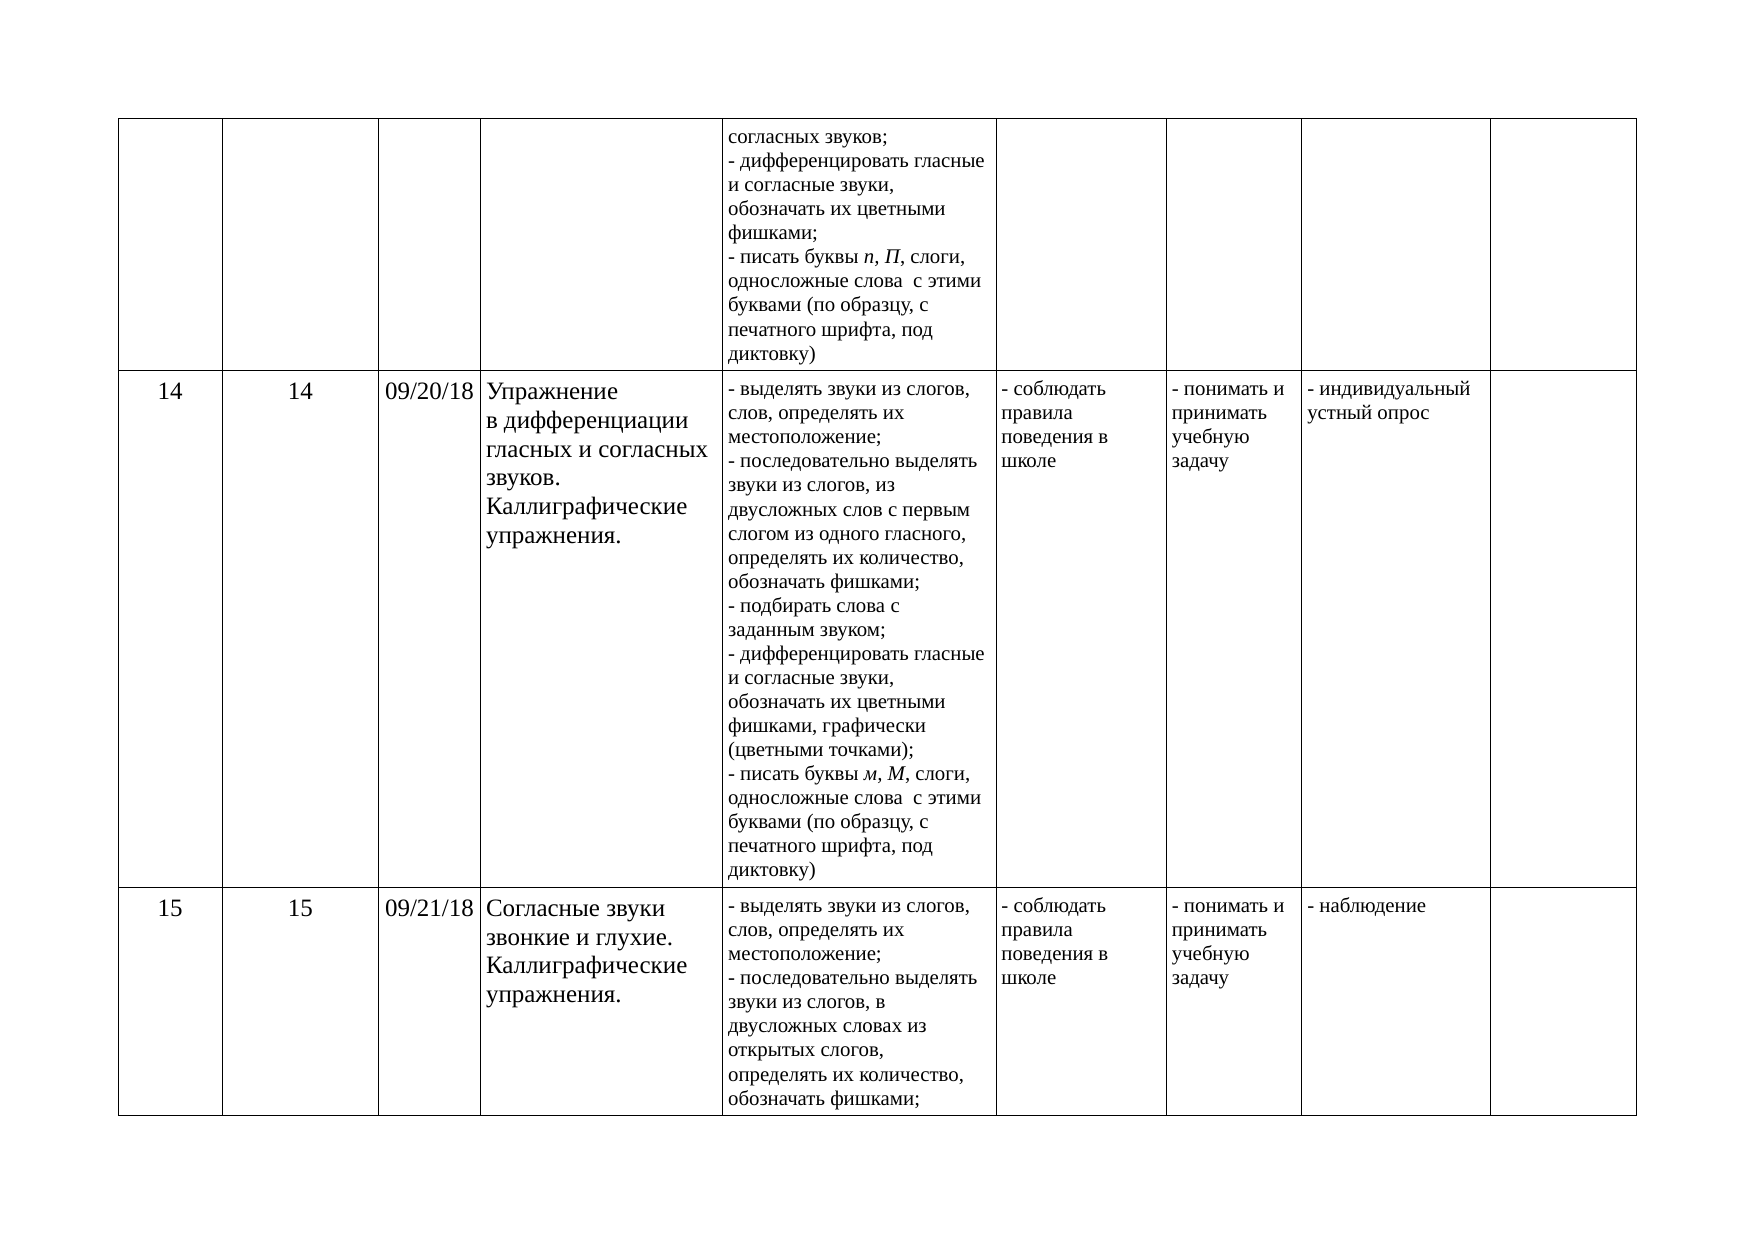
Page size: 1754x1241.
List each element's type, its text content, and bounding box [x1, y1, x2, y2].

table_cell - выделять звуки из слогов, слов, определять их местоположение; - последовательно выделять звуки из слогов, из двусложных слов с первым слогом из одного гласного, определять их количество, обозначать фишками; - подбирать слова с заданным звуком; - дифференцировать гласные и согласные звуки, обозначать их цветными фишками, графически (цветными точками); - писать буквы м, М, слоги, односложные слова с этими буквами (по образцу, с печатного шрифта, под диктовку) [723, 371, 996, 887]
table_cell - индивидуальный устный опрос [1302, 371, 1490, 887]
table_cell - соблюдать правила поведения в школе [997, 371, 1166, 887]
table_cell 15 [119, 888, 222, 1115]
table_cell 14 [223, 371, 378, 887]
table_cell Упражнение в дифференциации гласных и согласных звуков. Каллиграфические упражнения. [481, 371, 722, 887]
table_cell - наблюдение [1302, 888, 1490, 1115]
table_cell [119, 119, 222, 370]
table_cell [1167, 119, 1301, 370]
table_cell 14 [119, 371, 222, 887]
table_cell - понимать и принимать учебную задачу [1167, 371, 1301, 887]
table_cell согласных звуков; - дифференцировать гласные и согласные звуки, обозначать их цветными фишками; - писать буквы п, П, слоги, односложные слова с этими буквами (по образцу, с печатного шрифта, под диктовку) [723, 119, 996, 370]
table_cell 21.09.18 [379, 888, 480, 1115]
table_cell - соблюдать правила поведения в школе [997, 888, 1166, 1115]
table_cell [997, 119, 1166, 370]
table_cell [1491, 371, 1636, 887]
table_cell 19.09.18 [379, 119, 480, 370]
table_cell [481, 119, 722, 370]
table_cell [1491, 888, 1636, 1115]
table_cell - выделять звуки из слогов, слов, определять их местоположение; - последовательно выделять звуки из слогов, в двусложных словах из открытых слогов, определять их количество, обозначать фишками; [723, 888, 996, 1115]
table_cell - понимать и принимать учебную задачу [1167, 888, 1301, 1115]
table_cell 20.09.18 [379, 371, 480, 887]
table_cell [1491, 119, 1636, 370]
table_cell Согласные звуки звонкие и глухие. Каллиграфические упражнения. [481, 888, 722, 1115]
table_cell [1302, 119, 1490, 370]
table_cell 15 [223, 888, 378, 1115]
table_cell [223, 119, 378, 370]
